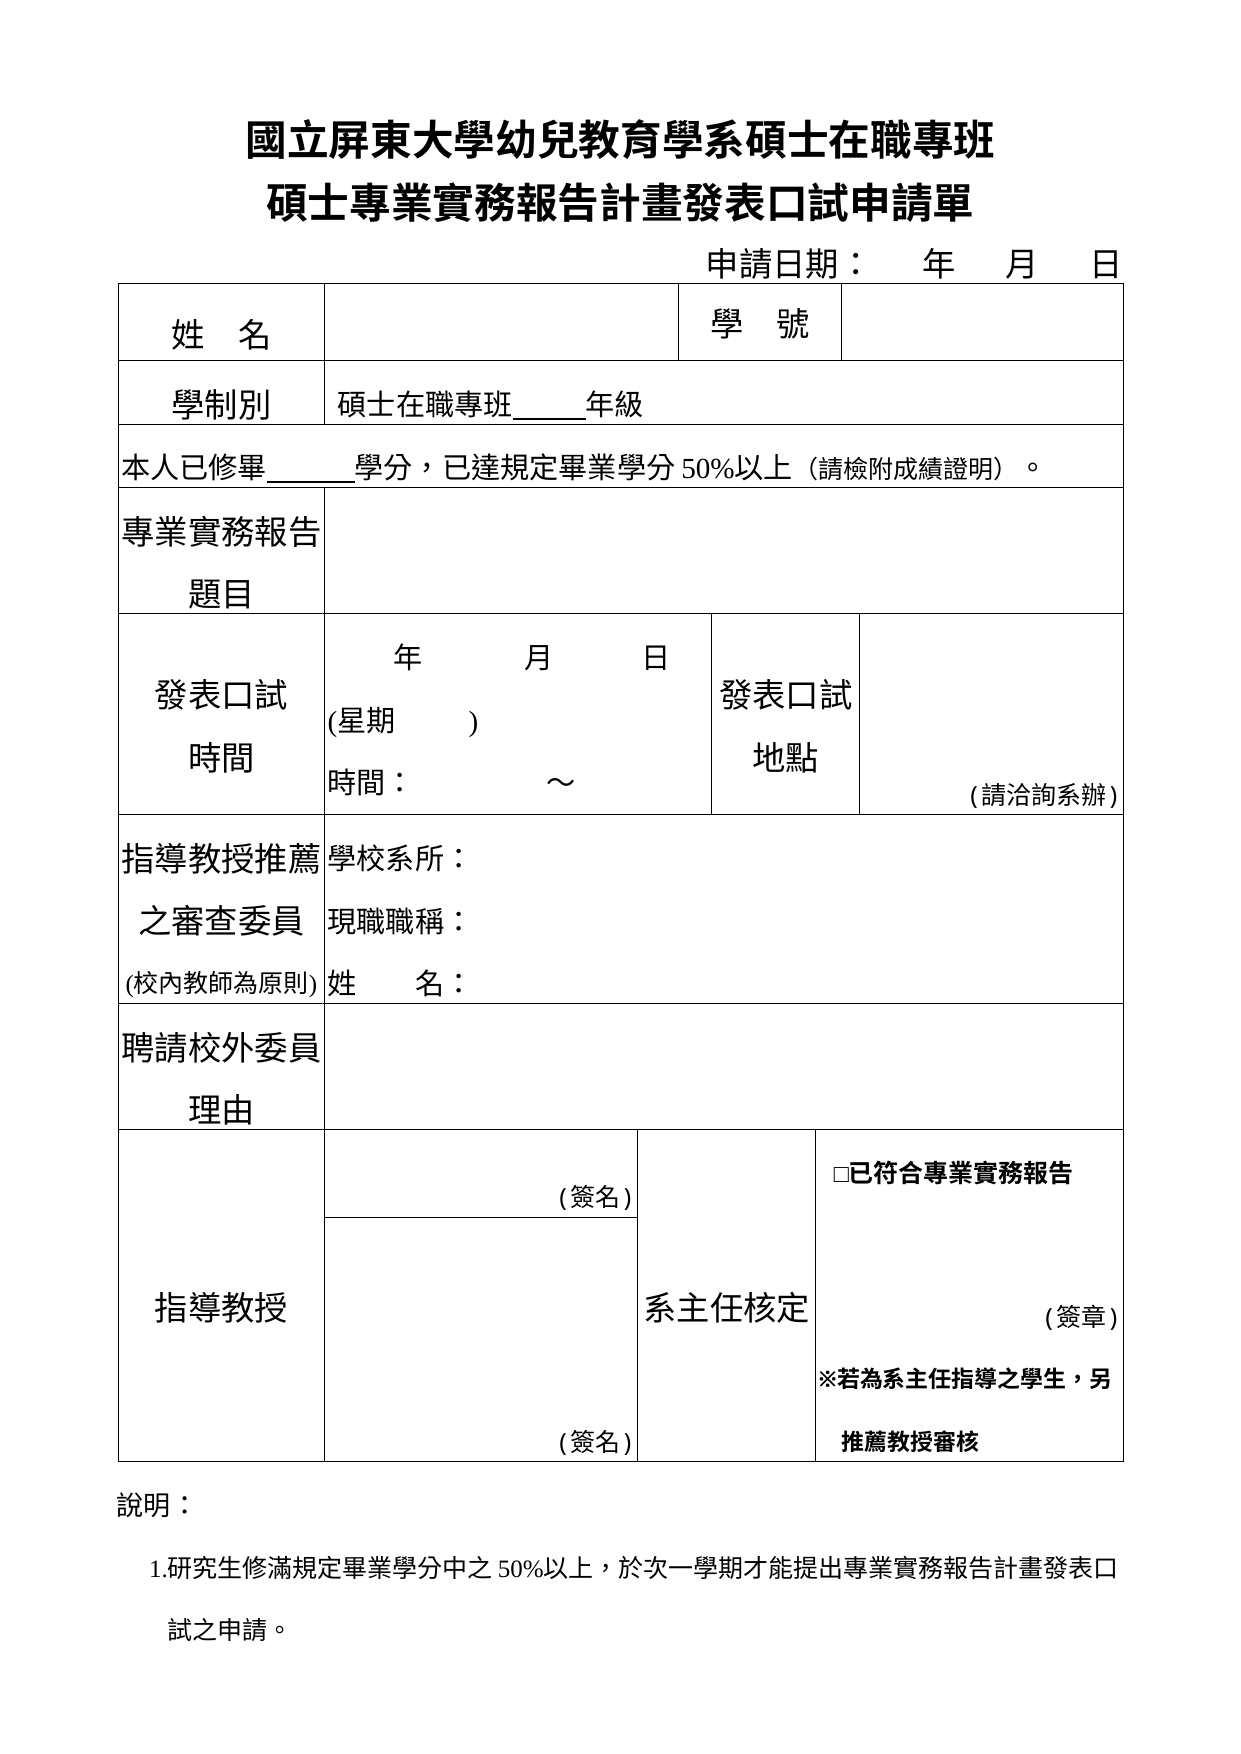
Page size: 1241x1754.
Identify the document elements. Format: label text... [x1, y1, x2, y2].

text 說明： [117, 1462, 1122, 1525]
table_header [325, 284, 678, 360]
text 申請日期： 年 月 日 [118, 221, 1122, 283]
table_cell 本人已修畢 學分，已達規定畢業學分50%以上（請檢附成績證明）。 [119, 425, 1123, 487]
table_cell 系主任核定 [638, 1130, 815, 1461]
table_cell □已符合專業實務報告 (簽章) ※若為系主任指導之學生，另推薦教授審核 [816, 1130, 1123, 1461]
table_cell (簽名) [325, 1130, 637, 1217]
table_header 學 號 [679, 284, 841, 360]
table_cell 碩士在職專班 年級 [325, 361, 1123, 423]
table_cell (簽名) [325, 1218, 637, 1461]
table_cell 年 月 日 (星期 ) 時間： ～ [325, 614, 711, 814]
table_cell 指導教授 [119, 1130, 324, 1461]
table_cell [325, 488, 1123, 613]
table_cell 指導教授推薦之審查委員 (校內教師為原則) [119, 815, 324, 1003]
table_cell 專業實務報告題目 [119, 488, 324, 613]
table_cell 學制別 [119, 361, 324, 423]
text 國立屏東大學幼兒教育學系碩士在職專班 [118, 96, 1122, 158]
table_cell 發表口試地點 [712, 614, 859, 814]
table_header [842, 284, 1123, 360]
text 1.研究生修滿規定畢業學分中之50%以上，於次一學期才能提出專業實務報告計畫發表口試之申請。 [149, 1525, 1122, 1650]
text 碩士專業實務報告計畫發表口試申請單 [118, 158, 1122, 221]
table_cell 發表口試 時間 [119, 614, 324, 814]
table_cell 學校系所： 現職職稱： 姓 名： [325, 815, 1123, 1003]
table_cell 聘請校外委員理由 [119, 1004, 324, 1129]
table_header 姓 名 [119, 284, 324, 360]
table_cell (請洽詢系辦) [860, 614, 1123, 814]
table_cell [325, 1004, 1123, 1129]
